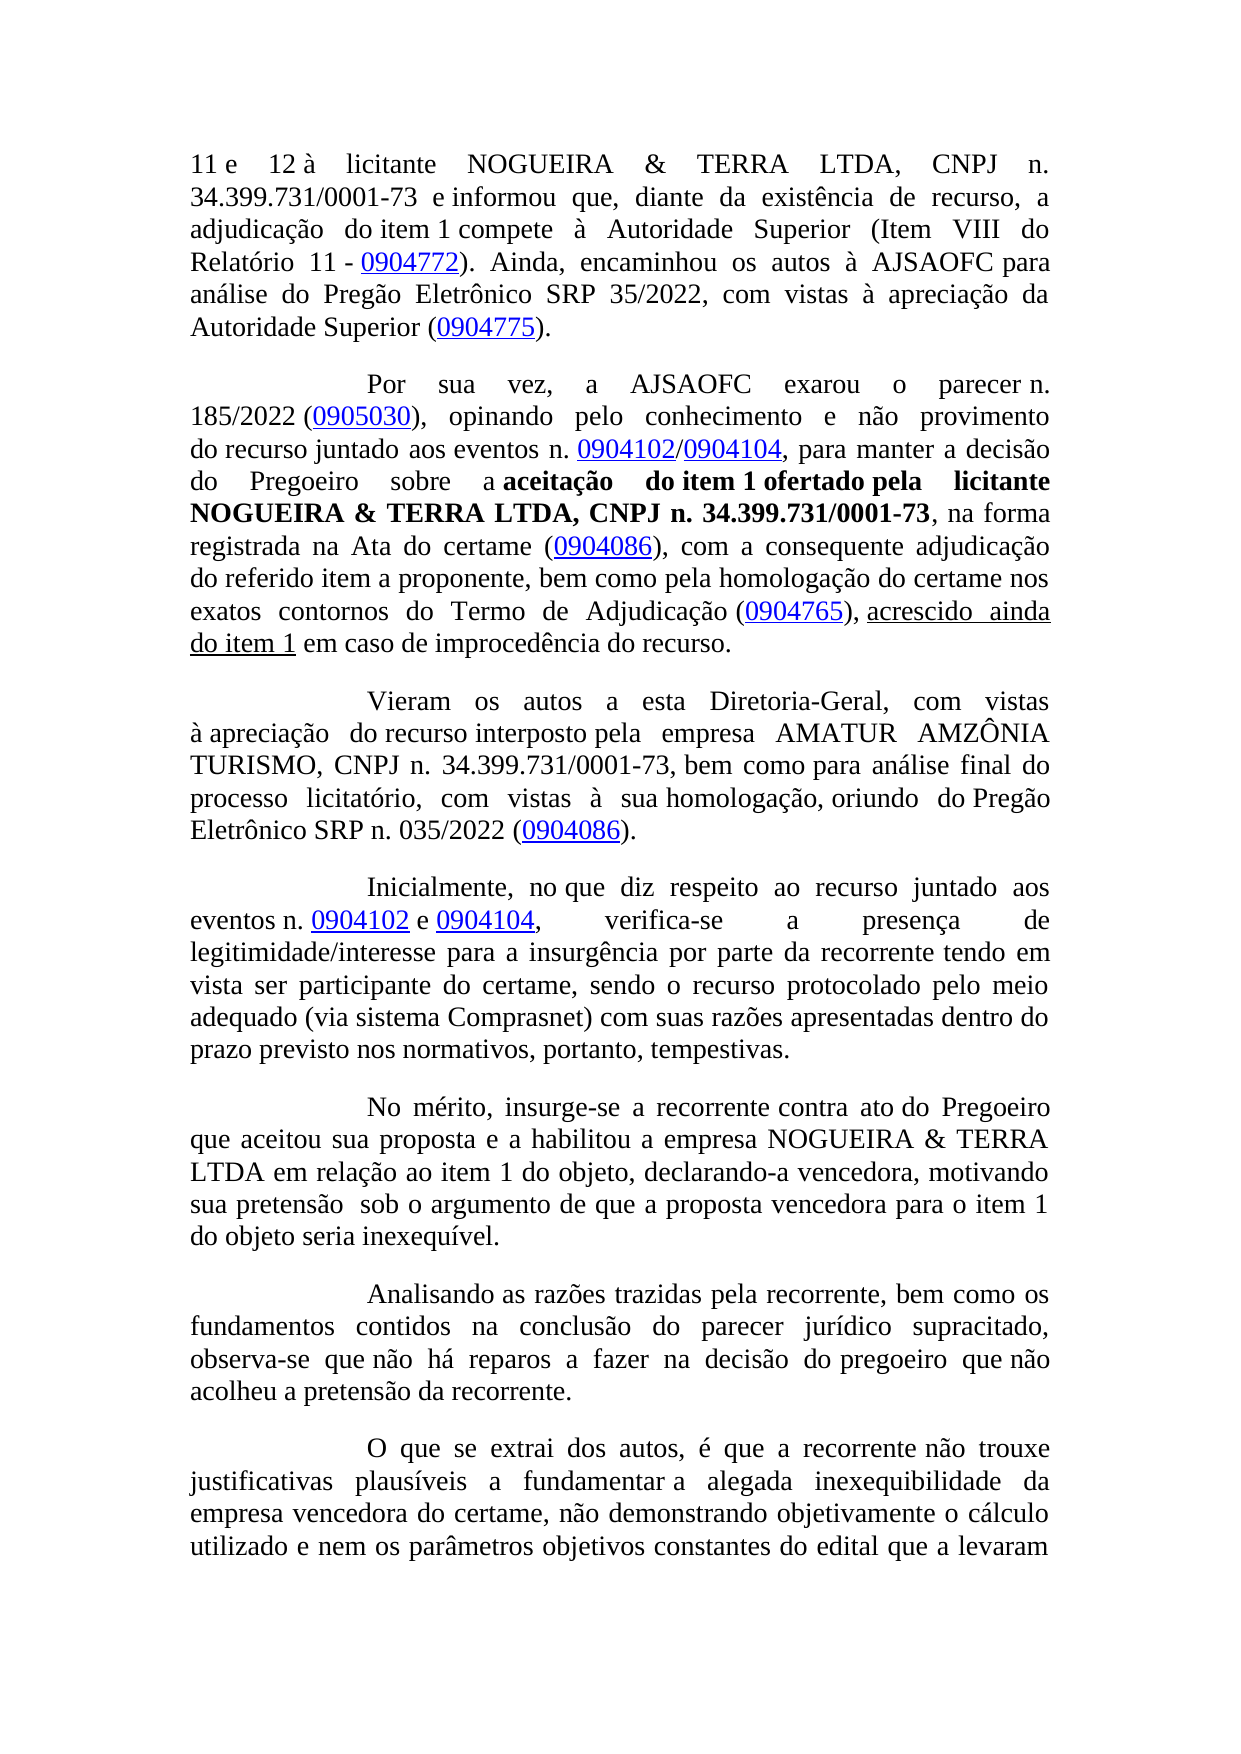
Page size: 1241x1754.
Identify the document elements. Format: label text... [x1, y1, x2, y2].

text Analisando as razões trazidas pela recorrente, bem como os fundamentos contidos na conclusão do parecer jurídico supracitado, observa-se que não há reparos a fazer na decisão do pregoeiro que não acolheu a pretensão da recorrente. [190, 1277, 1051, 1406]
text No mérito, insurge-se a recorrente contra ato do Pregoeiro que aceitou sua proposta e a habilitou a empresa NOGUEIRA & TERRA LTDA em relação ao item 1 do objeto, declarando-a vencedora, motivando sua pretensão sob o argumento de que a proposta vencedora para o item 1 do objeto seria inexequível. [190, 1090, 1051, 1252]
text Por sua vez, a AJSAOFC exarou o parecer n. 185/2022 (0905030), opinando pelo conhecimento e não provimento do recurso juntado aos eventos n. 0904102/0904104, para manter a decisão do Pregoeiro sobre a aceitação do item 1 ofertado pela licitante NOGUEIRA & TERRA LTDA, CNPJ n. 34.399.731/0001-73, na forma registrada na Ata do certame (0904086), com a consequente adjudicação do referido item a proponente, bem como pela homologação do certame nos exatos contornos do Termo de Adjudicação (0904765), acrescido ainda do item 1 em caso de improcedência do recurso. [190, 367, 1051, 658]
text 11 e 12 à licitante NOGUEIRA & TERRA LTDA, CNPJ n. 34.399.731/0001-73 e informou que, diante da existência de recurso, a adjudicação do item 1 compete à Autoridade Superior (Item VIII do Relatório 11 - 0904772). Ainda, encaminhou os autos à AJSAOFC para análise do Pregão Eletrônico SRP 35/2022, com vistas à apreciação da Autoridade Superior (0904775). [190, 148, 1051, 342]
text O que se extrai dos autos, é que a recorrente não trouxe justificativas plausíveis a fundamentar a alegada inexequibilidade da empresa vencedora do certame, não demonstrando objetivamente o cálculo utilizado e nem os parâmetros objetivos constantes do edital que a levaram [190, 1431, 1051, 1561]
text Inicialmente, no que diz respeito ao recurso juntado aos eventos n. 0904102 e 0904104, verifica-se a presença de legitimidade/interesse para a insurgência por parte da recorrente tendo em vista ser participante do certame, sendo o recurso protocolado pelo meio adequado (via sistema Comprasnet) com suas razões apresentadas dentro do prazo previsto nos normativos, portanto, tempestivas. [190, 871, 1051, 1065]
text Vieram os autos a esta Diretoria-Geral, com vistas à apreciação do recurso interposto pela empresa AMATUR AMZÔNIA TURISMO, CNPJ n. 34.399.731/0001-73, bem como para análise final do processo licitatório, com vistas à sua homologação, oriundo do Pregão Eletrônico SRP n. 035/2022 (0904086). [190, 683, 1051, 846]
